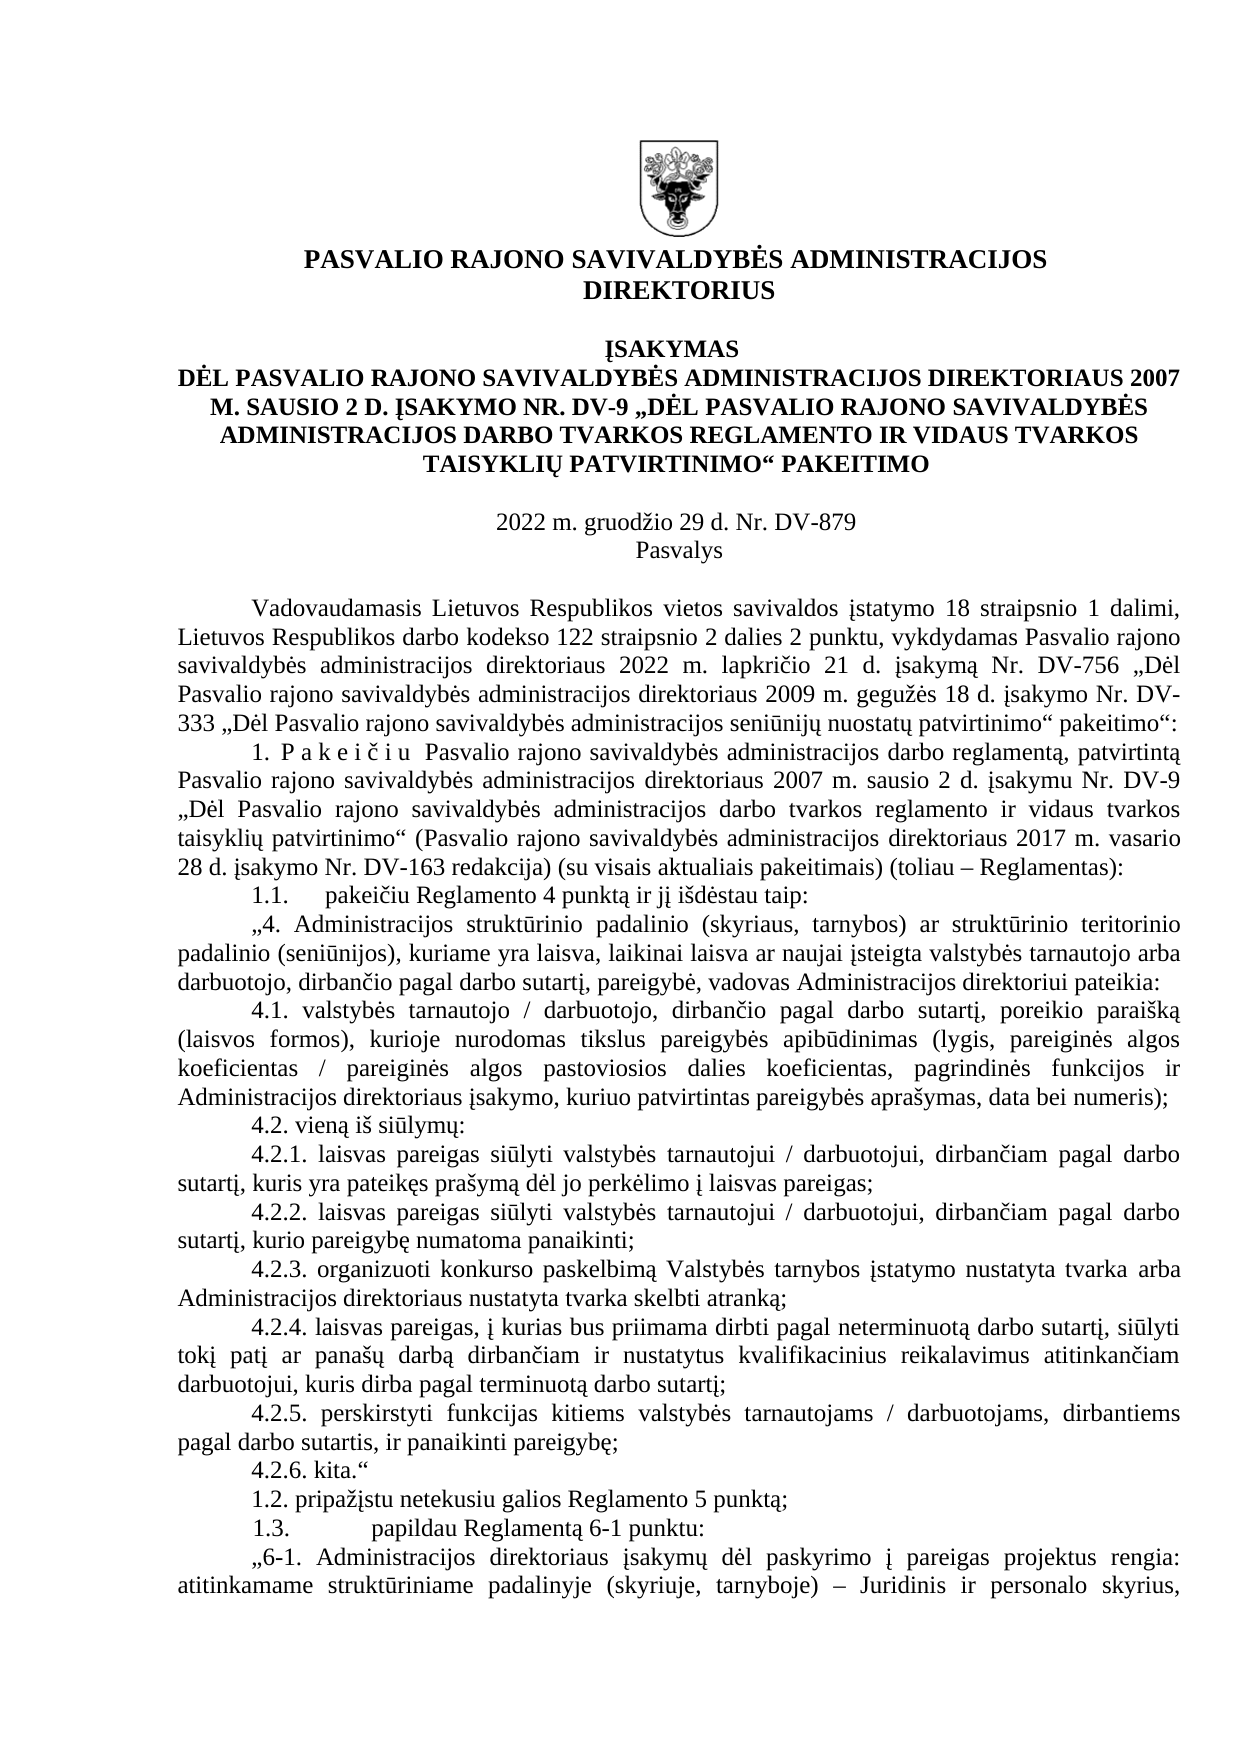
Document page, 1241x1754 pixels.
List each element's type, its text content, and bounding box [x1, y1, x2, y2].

text 4.1. valstybės tarnautojo / darbuotojo, dirbančio pagal darbo sutartį, poreikio paraišką (laisvos formos), kurioje nurodomas tikslus pareigybės apibūdinimas (lygis, pareiginės algos koeficientas / pareiginės algos pastoviosios dalies koeficientas, pagrindinės funkcijos ir Administracijos direktoriaus įsakymo, kuriuo patvirtintas pareigybės aprašymas, data bei numeris); [177, 995, 1181, 1110]
text „4. Administracijos struktūrinio padalinio (skyriaus, tarnybos) ar struktūrinio teritorinio padalinio (seniūnijos), kuriame yra laisva, laikinai laisva ar naujai įsteigta valstybės tarnautojo arba darbuotojo, dirbančio pagal darbo sutartį, pareigybė, vadovas Administracijos direktoriui pateikia: [177, 909, 1181, 995]
text Vadovaudamasis Lietuvos Respublikos vietos savivaldos įstatymo 18 straipsnio 1 dalimi, Lietuvos Respublikos darbo kodekso 122 straipsnio 2 dalies 2 punktu, vykdydamas Pasvalio rajono savivaldybės administracijos direktoriaus 2022 m. lapkričio 21 d. įsakymą Nr. DV-756 „Dėl Pasvalio rajono savivaldybės administracijos direktoriaus 2009 m. gegužės 18 d. įsakymo Nr. DV-333 „Dėl Pasvalio rajono savivaldybės administracijos seniūnijų nuostatų patvirtinimo“ pakeitimo“: [177, 593, 1181, 737]
text 1. Pakeičiu Pasvalio rajono savivaldybės administracijos darbo reglamentą, patvirtintą Pasvalio rajono savivaldybės administracijos direktoriaus 2007 m. sausio 2 d. įsakymu Nr. DV-9 „Dėl Pasvalio rajono savivaldybės administracijos darbo tvarkos reglamento ir vidaus tvarkos taisyklių patvirtinimo“ (Pasvalio rajono savivaldybės administracijos direktoriaus 2017 m. vasario 28 d. įsakymo Nr. DV-163 redakcija) (su visais aktualiais pakeitimais) (toliau – Reglamentas): [177, 737, 1181, 880]
text įsakymas [162, 334, 1181, 363]
text direktorius [177, 274, 1181, 305]
text 1.3. papildau Reglamentą 6-1 punktu: [252, 1513, 1181, 1542]
text 4.2.2. laisvas pareigas siūlyti valstybės tarnautojui / darbuotojui, dirbančiam pagal darbo sutartį, kurio pareigybę numatoma panaikinti; [177, 1197, 1181, 1254]
text 4.2.6. kita.“ [177, 1455, 1181, 1484]
text 1.2. pripažįstu netekusiu galios Reglamento 5 punktą; [177, 1484, 1181, 1513]
text „6-1. Administracijos direktoriaus įsakymų dėl paskyrimo į pareigas projektus rengia: atitinkamame struktūriniame padalinyje (skyriuje, tarnyboje) – Juridinis ir personalo skyrius, [177, 1542, 1181, 1599]
text 2022 m. gruodžio 29 d. Nr. DV-879 [177, 507, 1181, 535]
text 4.2.3. organizuoti konkurso paskelbimą Valstybės tarnybos įstatymo nustatyta tvarka arba Administracijos direktoriaus nustatyta tvarka skelbti atranką; [177, 1254, 1181, 1312]
text 4.2.5. perskirstyti funkcijas kitiems valstybės tarnautojams / darbuotojams, dirbantiems pagal darbo sutartis, ir panaikinti pareigybę; [177, 1398, 1181, 1455]
text Pasvalys [177, 535, 1181, 564]
text 1.1. pakeičiu Reglamento 4 punktą ir jį išdėstau taip: [177, 880, 1181, 909]
text 4.2.1. laisvas pareigas siūlyti valstybės tarnautojui / darbuotojui, dirbančiam pagal darbo sutartį, kuris yra pateikęs prašymą dėl jo perkėlimo į laisvas pareigas; [177, 1139, 1181, 1197]
text 4.2.4. laisvas pareigas, į kurias bus priimama dirbti pagal neterminuotą darbo sutartį, siūlyti tokį patį ar panašų darbą dirbančiam ir nustatytus kvalifikacinius reikalavimus atitinkančiam darbuotojui, kuris dirba pagal terminuotą darbo sutartį; [177, 1312, 1181, 1398]
text Pasvalio rajono savivaldybės administracijos [177, 243, 1181, 274]
text DĖL PASVALIO RAJONO SAVIVALDYBĖS administracijos direktoriaus 2007 m. sausio 2 d. įsakymo Nr. DV-9 „Dėl Pasvalio rajono savivaldybės administracijos darbo tvarkos reglamento ir vidaus tvarkos taisyklių patvirtinimo“ pakeitimo [177, 363, 1181, 478]
text 4.2. vieną iš siūlymų: [177, 1110, 1181, 1139]
